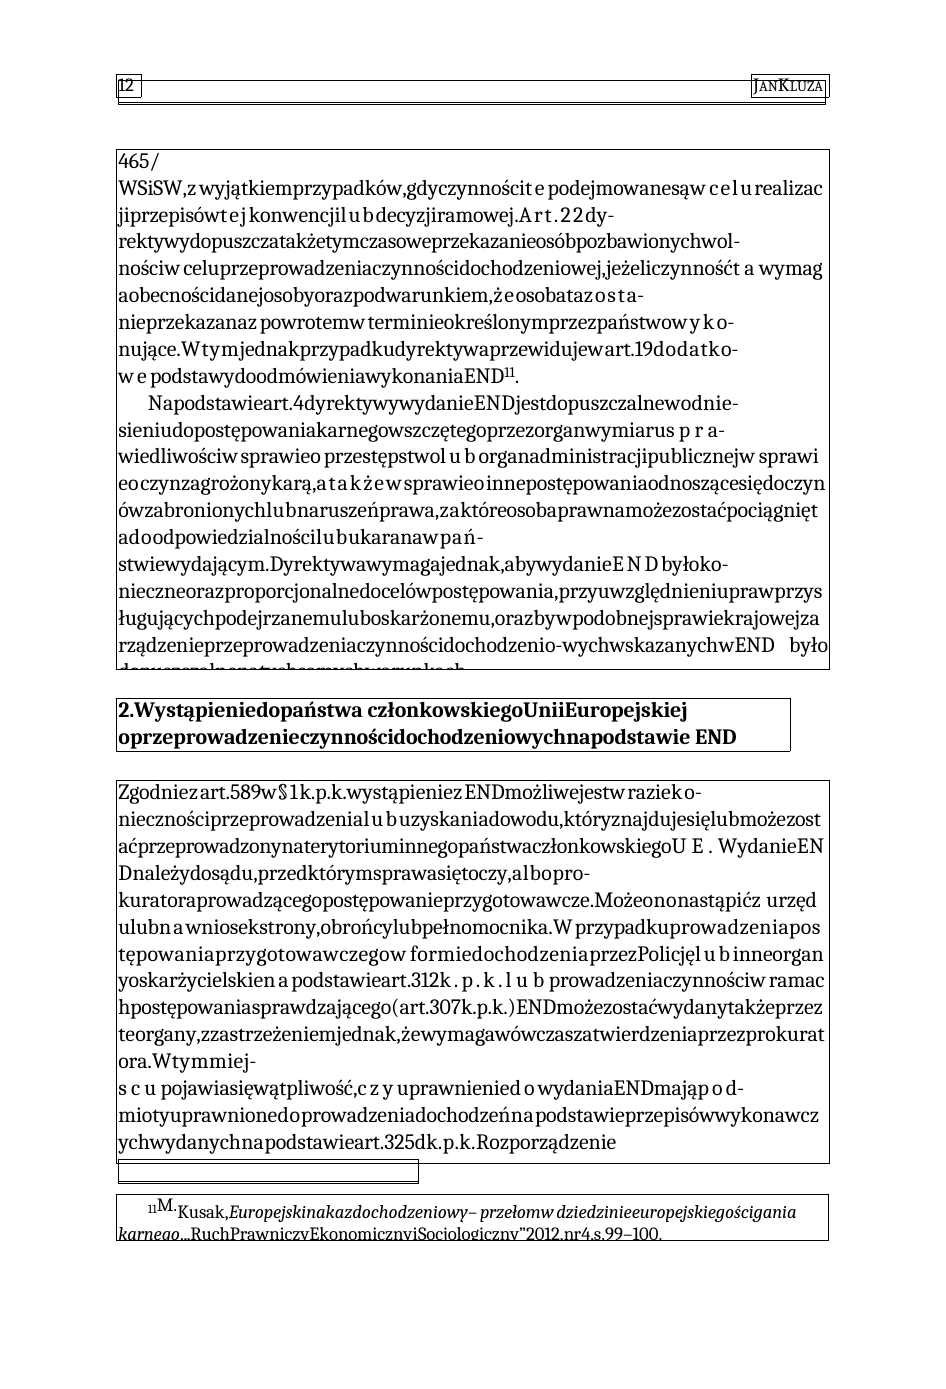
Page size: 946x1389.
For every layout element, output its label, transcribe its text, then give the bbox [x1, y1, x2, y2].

text 11M.Kusak,Europejskinakazdochodzeniowy–przełomwdziedzinieeuropejskiegościgania karnego,„RuchPrawniczyEkonomicznyiSocjologiczny”2012,nr4,s.99–100. [118, 1195, 827, 1240]
text Zgodniezart.589w§1k.p.k.wystąpieniezENDmożliwejestwrazieko-niecznościprzeprowadzenialubuzyskaniadowodu,któryznajdujesięlubmożezostaćprzeprowadzonynaterytoriuminnegopaństwaczłonkowskiegoUE.WydanieENDnależydosądu,przedktórymsprawasiętoczy,albopro-kuratoraprowadzącegopostępowanieprzygotowawcze.Możeononastąpićzurzędulubnawniosekstrony,obrońcylubpełnomocnika.WprzypadkuprowadzeniapostępowaniaprzygotowawczegowformiedochodzeniaprzezPolicjęlubinneorganyoskarżycielskienapodstawieart.312k.p.k.lubprowadzeniaczynnościwramachpostępowaniasprawdzającego(art.307k.p.k.)ENDmożezostaćwydanytakżeprzezteorgany,zzastrzeżeniemjednak,żewymagawówczaszatwierdzeniaprzezprokuratora.Wtymmiej-scupojawiasięwątpliwość,czyuprawnieniedowydaniaENDmająpod-miotyuprawnionedoprowadzeniadochodzeńnapodstawieprzepisówwykonawczychwydanychnapodstawieart.325dk.p.k.Rozporządzenie [118, 781, 828, 1155]
text 12 [119, 81, 141, 96]
text Napodstawieart.4dyrektywywydanieENDjestdopuszczalnewodnie-sieniudopostępowaniakarnegowszczętegoprzezorganwymiaruspra-wiedliwościwsprawieoprzestępstwoluborganadministracjipublicznejwsprawieoczynzagrożonykarą,atakżewsprawieoinnepostępowaniaodnoszącesiędoczynówzabronionychlubnaruszeńprawa,zaktóreosobaprawnamożezostaćpociągniętadoodpowiedzialnościlubukaranawpań-stwiewydającym.Dyrektywawymagajednak,abywydanieENDbyłoko-nieczneorazproporcjonalnedocelówpostępowania,przyuwzględnieniuprawprzysługującychpodejrzanemuluboskarżonemu,orazbywpodobnejsprawiekrajowejzarządzenieprzeprowadzeniaczynnościdochodzenio-wychwskazanychwEND było dopuszczalnenatychsamychwarunkach. [118, 390, 828, 669]
text 2.Wystąpieniedopaństwa członkowskiegoUniiEuropejskiej [118, 699, 790, 723]
text oprzeprowadzenieczynnościdochodzeniowychnapodstawie END [118, 724, 790, 750]
text [118, 75, 141, 80]
text JANKLUZA [753, 75, 829, 96]
text 465/WSiSW,zwyjątkiemprzypadków,gdyczynnościtepodejmowanesąwcelurealizacjiprzepisówtejkonwencjilubdecyzjiramowej.Art.22dy-rektywydopuszczatakżetymczasoweprzekazanieosóbpozbawionychwol-nościwceluprzeprowadzeniaczynnościdochodzeniowej,jeżeliczynnośćtawymagaobecnościdanejosobyorazpodwarunkiem,żeosobatazosta-nieprzekazanazpowrotemwterminieokreślonymprzezpaństwowyko-nujące.Wtymjednakprzypadkudyrektywaprzewidujewart.19dodatko-wepodstawydoodmówieniawykonaniaEND11. [118, 150, 828, 389]
